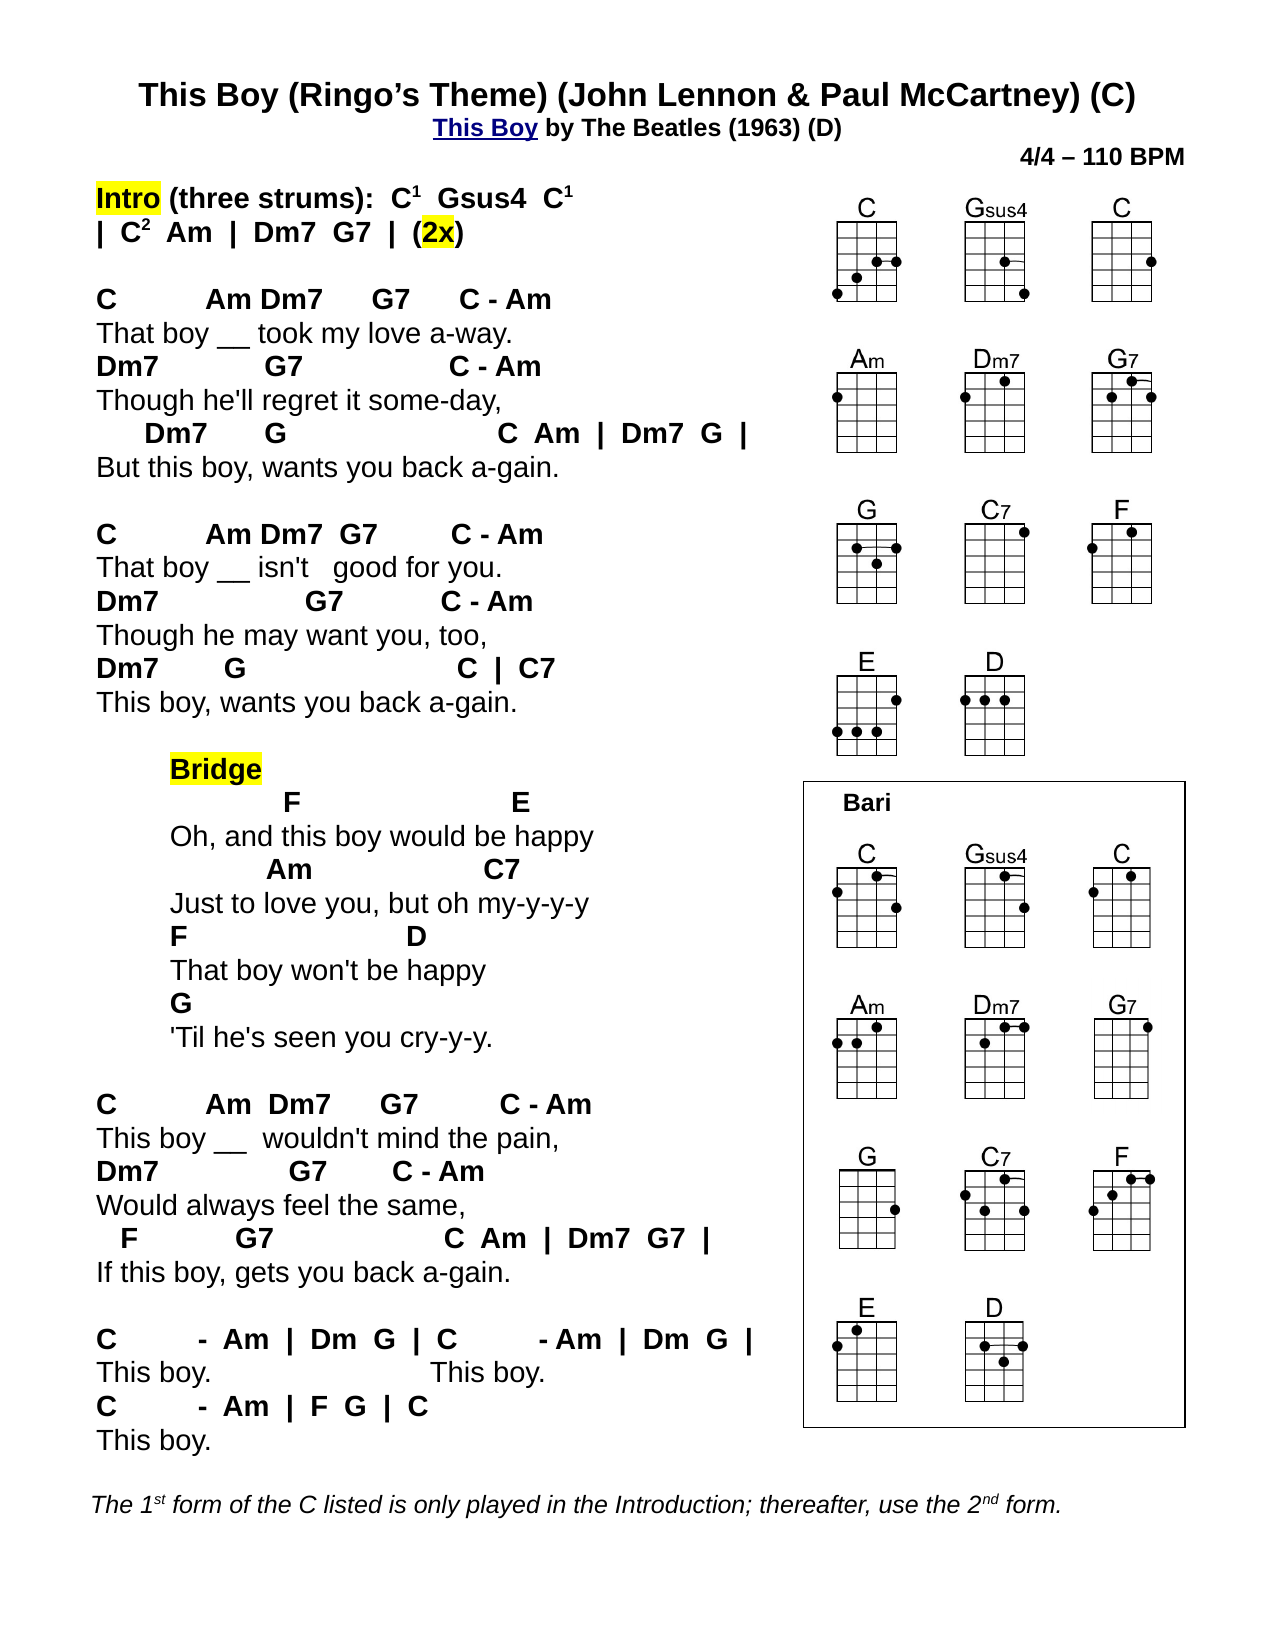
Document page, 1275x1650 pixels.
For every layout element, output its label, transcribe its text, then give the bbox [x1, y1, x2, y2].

table_cell [931, 973, 1058, 1124]
table_cell [931, 822, 1058, 973]
table_header [1058, 176, 1185, 327]
table_cell [931, 782, 1058, 822]
table_cell [931, 478, 1058, 629]
picture [949, 978, 1039, 1114]
table_header [931, 176, 1058, 327]
table_cell [804, 822, 931, 973]
picture [949, 332, 1039, 468]
table_cell [1058, 478, 1185, 629]
table_cell [804, 327, 931, 478]
text The 1st form of the C listed is only played in the Introduction; thereafter, use the 2nd form. [90, 1491, 1185, 1519]
table_cell [804, 973, 931, 1124]
picture [949, 181, 1039, 317]
table_cell [931, 1276, 1058, 1427]
table_cell [1058, 782, 1184, 822]
picture [824, 1130, 910, 1264]
picture [949, 483, 1039, 619]
picture [822, 483, 912, 619]
table_cell [931, 1125, 1058, 1276]
picture [822, 635, 912, 771]
table_cell Bari [804, 782, 931, 822]
picture [1076, 181, 1167, 317]
picture [1078, 827, 1165, 963]
text This Boy (Ringo’s Theme) (John Lennon & Paul McCartney) (C) [90, 75, 1185, 113]
picture [822, 1281, 912, 1417]
text This Boy by The Beatles (1963) (D) [90, 113, 1185, 142]
table_cell [804, 630, 931, 781]
table_cell [804, 1125, 931, 1276]
table_header [804, 176, 931, 327]
picture [1076, 483, 1167, 619]
picture [949, 1130, 1039, 1266]
table_header Intro (three strums): C1 Gsus4 C1 | C2 Am | Dm7 G7 | (2x) C Am Dm7 G7 C - Am That boy __ took my love a-way. Dm7 G7 C - Am Though he'll regret it some-day, Dm7 G C Am | Dm7 G | But this boy, wants you back a-gain. C Am Dm7 G7 C - Am That boy __ isn't good for you. Dm7 G7 C - Am Though he may want you, too, Dm7 G C | C7 This boy, wants you back a-gain. Bridge F E Oh, and this boy would be happy Am C7 Just to love you, but oh my-y-y-y F D That boy won't be happy G 'Til he's seen you cry-y-y. C Am Dm7 G7 C - Am This boy __ wouldn't mind the pain, Dm7 G7 C - Am Would always feel the same, F G7 C Am | Dm7 G7 | If this boy, gets you back a-gain. C - Am | Dm G | C - Am | Dm G | This boy. This boy. C - Am | F G | C This boy. [90, 176, 803, 1462]
table_cell [1058, 1125, 1184, 1276]
table_cell [804, 478, 931, 629]
picture [1078, 1130, 1165, 1266]
picture [822, 827, 912, 963]
text 4/4 – 110 BPM [90, 142, 1185, 171]
picture [822, 332, 912, 468]
table_cell [804, 1276, 931, 1427]
picture [822, 978, 912, 1114]
table_cell [931, 327, 1058, 478]
table_cell [1058, 822, 1184, 973]
table_cell [1058, 630, 1185, 781]
picture [949, 635, 1039, 771]
picture [822, 181, 912, 317]
picture [950, 1281, 1038, 1417]
picture [1076, 332, 1167, 468]
table_cell [931, 630, 1058, 781]
table_cell [1058, 327, 1185, 478]
picture [949, 827, 1039, 963]
table_cell [1058, 1276, 1184, 1427]
table_cell [931, 1428, 1058, 1462]
picture [1080, 978, 1162, 1114]
table_cell [804, 1428, 931, 1462]
table_cell [1058, 973, 1184, 1124]
table_cell [1058, 1428, 1185, 1462]
